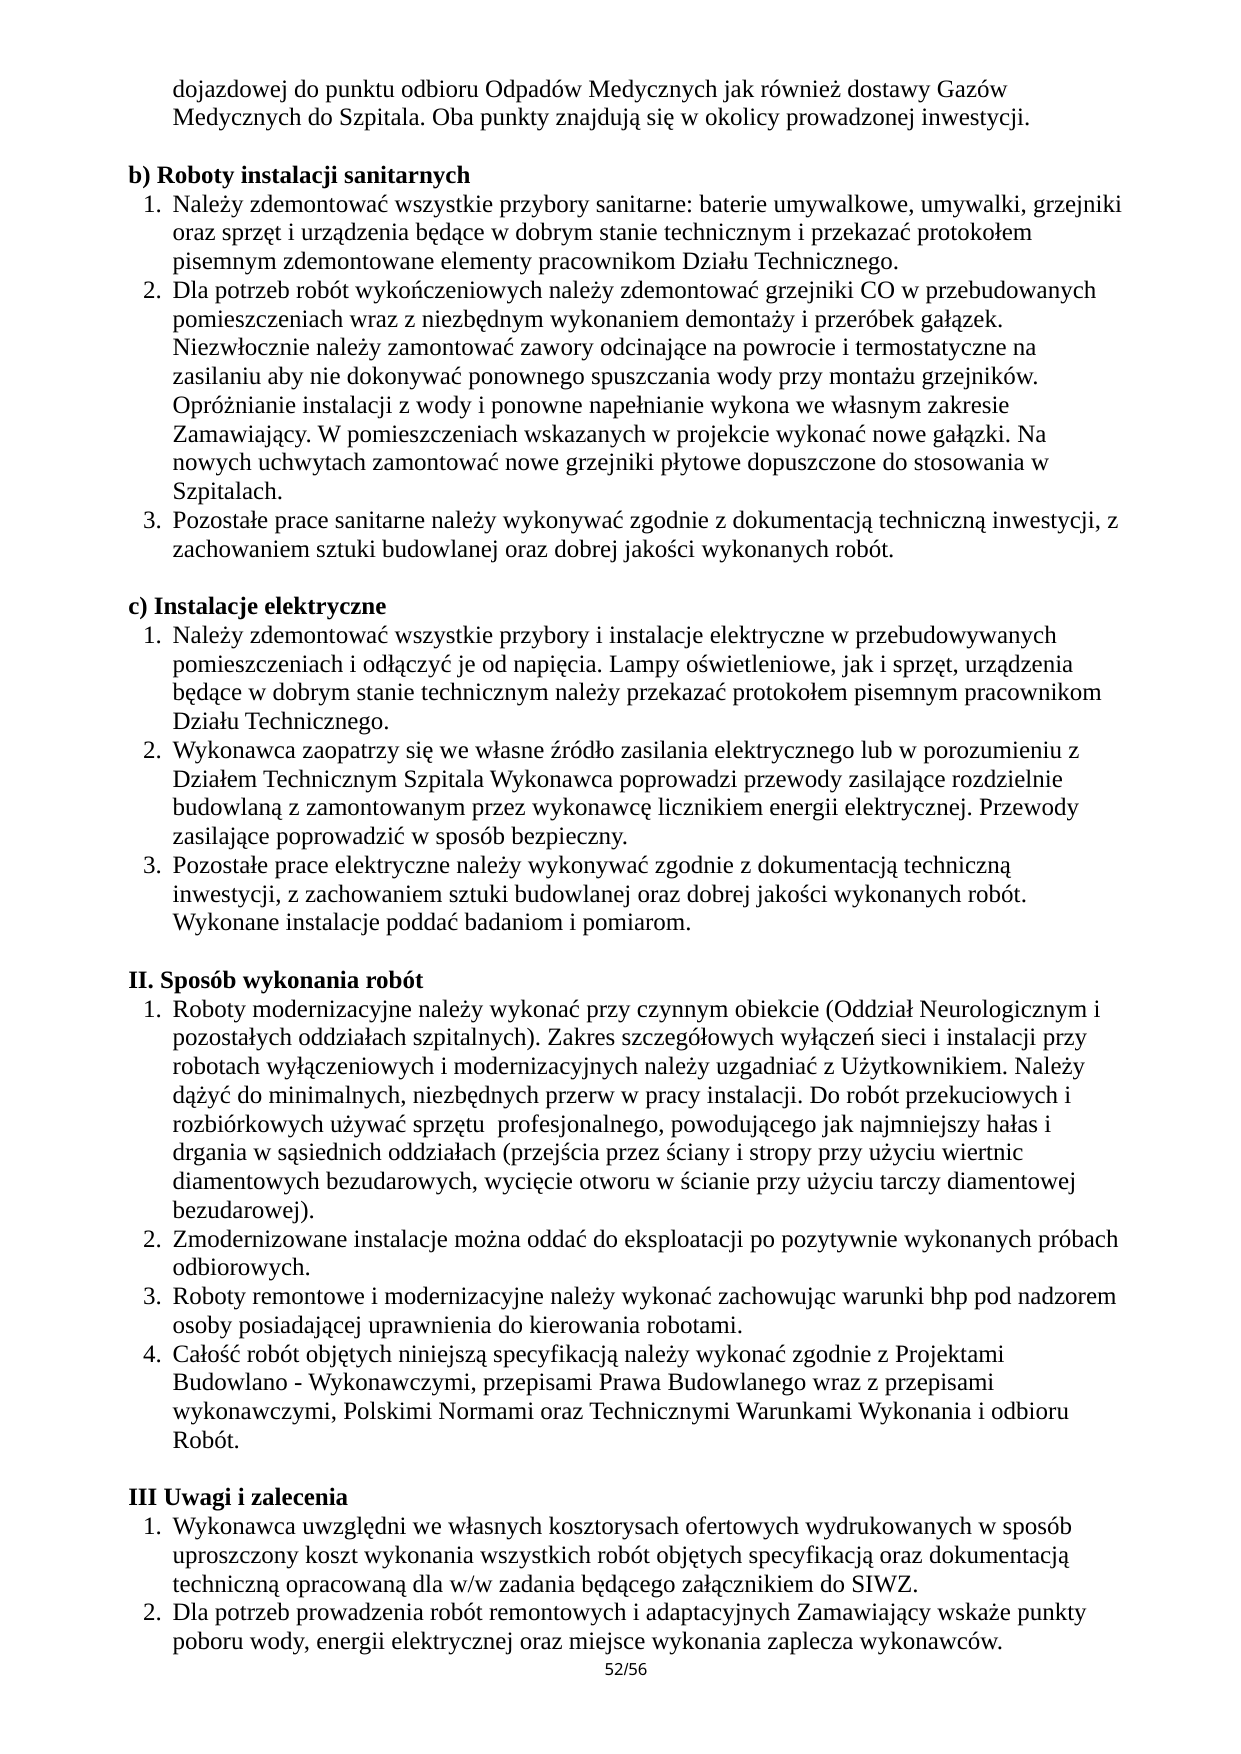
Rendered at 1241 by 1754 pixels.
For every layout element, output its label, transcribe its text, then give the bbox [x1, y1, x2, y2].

text 1. Należy zdemontować wszystkie przybory sanitarne: baterie umywalkowe, umywalki, grzejniki oraz sprzęt i urządzenia będące w dobrym stanie technicznym i przekazać protokołem pisemnym zdemontowane elementy pracownikom Działu Technicznego. [143, 189, 1123, 275]
text c) Instalacje elektryczne [128, 591, 1123, 620]
text 1. Należy zdemontować wszystkie przybory i instalacje elektryczne w przebudowywanych pomieszczeniach i odłączyć je od napięcia. Lampy oświetleniowe, jak i sprzęt, urządzenia będące w dobrym stanie technicznym należy przekazać protokołem pisemnym pracownikom Działu Technicznego. [143, 620, 1123, 735]
text dojazdowej do punktu odbioru Odpadów Medycznych jak również dostawy Gazów Medycznych do Szpitala. Oba punkty znajdują się w okolicy prowadzonej inwestycji. [143, 74, 1123, 131]
text II. Sposób wykonania robót [128, 965, 1123, 994]
text 3. Pozostałe prace elektryczne należy wykonywać zgodnie z dokumentacją techniczną inwestycji, z zachowaniem sztuki budowlanej oraz dobrej jakości wykonanych robót. Wykonane instalacje poddać badaniom i pomiarom. [143, 850, 1123, 936]
text 1. Roboty modernizacyjne należy wykonać przy czynnym obiekcie (Oddział Neurologicznym i pozostałych oddziałach szpitalnych). Zakres szczegółowych wyłączeń sieci i instalacji przy robotach wyłączeniowych i modernizacyjnych należy uzgadniać z Użytkownikiem. Należy dążyć do minimalnych, niezbędnych przerw w pracy instalacji. Do robót przekuciowych i rozbiórkowych używać sprzętu profesjonalnego, powodującego jak najmniejszy hałas i drgania w sąsiednich oddziałach (przejścia przez ściany i stropy przy użyciu wiertnic diamentowych bezudarowych, wycięcie otworu w ścianie przy użyciu tarczy diamentowej bezudarowej). [143, 994, 1123, 1224]
text 2. Dla potrzeb robót wykończeniowych należy zdemontować grzejniki CO w przebudowanych pomieszczeniach wraz z niezbędnym wykonaniem demontaży i przeróbek gałązek. Niezwłocznie należy zamontować zawory odcinające na powrocie i termostatyczne na zasilaniu aby nie dokonywać ponownego spuszczania wody przy montażu grzejników. Opróżnianie instalacji z wody i ponowne napełnianie wykona we własnym zakresie Zamawiający. W pomieszczeniach wskazanych w projekcie wykonać nowe gałązki. Na nowych uchwytach zamontować nowe grzejniki płytowe dopuszczone do stosowania w Szpitalach. [143, 275, 1123, 505]
text III Uwagi i zalecenia [128, 1482, 1123, 1511]
text 1. Wykonawca uwzględni we własnych kosztorysach ofertowych wydrukowanych w sposób uproszczony koszt wykonania wszystkich robót objętych specyfikacją oraz dokumentacją techniczną opracowaną dla w/w zadania będącego załącznikiem do SIWZ. [143, 1511, 1123, 1597]
text 2. Zmodernizowane instalacje można oddać do eksploatacji po pozytywnie wykonanych próbach odbiorowych. [143, 1224, 1123, 1281]
text 2. Dla potrzeb prowadzenia robót remontowych i adaptacyjnych Zamawiający wskaże punkty poboru wody, energii elektrycznej oraz miejsce wykonania zaplecza wykonawców. [143, 1597, 1123, 1655]
text b) Roboty instalacji sanitarnych [128, 160, 1123, 189]
text 4. Całość robót objętych niniejszą specyfikacją należy wykonać zgodnie z Projektami Budowlano - Wykonawczymi, przepisami Prawa Budowlanego wraz z przepisami wykonawczymi, Polskimi Normami oraz Technicznymi Warunkami Wykonania i odbioru Robót. [143, 1339, 1123, 1454]
text 2. Wykonawca zaopatrzy się we własne źródło zasilania elektrycznego lub w porozumieniu z Działem Technicznym Szpitala Wykonawca poprowadzi przewody zasilające rozdzielnie budowlaną z zamontowanym przez wykonawcę licznikiem energii elektrycznej. Przewody zasilające poprowadzić w sposób bezpieczny. [143, 735, 1123, 850]
text 3. Pozostałe prace sanitarne należy wykonywać zgodnie z dokumentacją techniczną inwestycji, z zachowaniem sztuki budowlanej oraz dobrej jakości wykonanych robót. [143, 505, 1123, 562]
text 3. Roboty remontowe i modernizacyjne należy wykonać zachowując warunki bhp pod nadzorem osoby posiadającej uprawnienia do kierowania robotami. [143, 1281, 1123, 1339]
